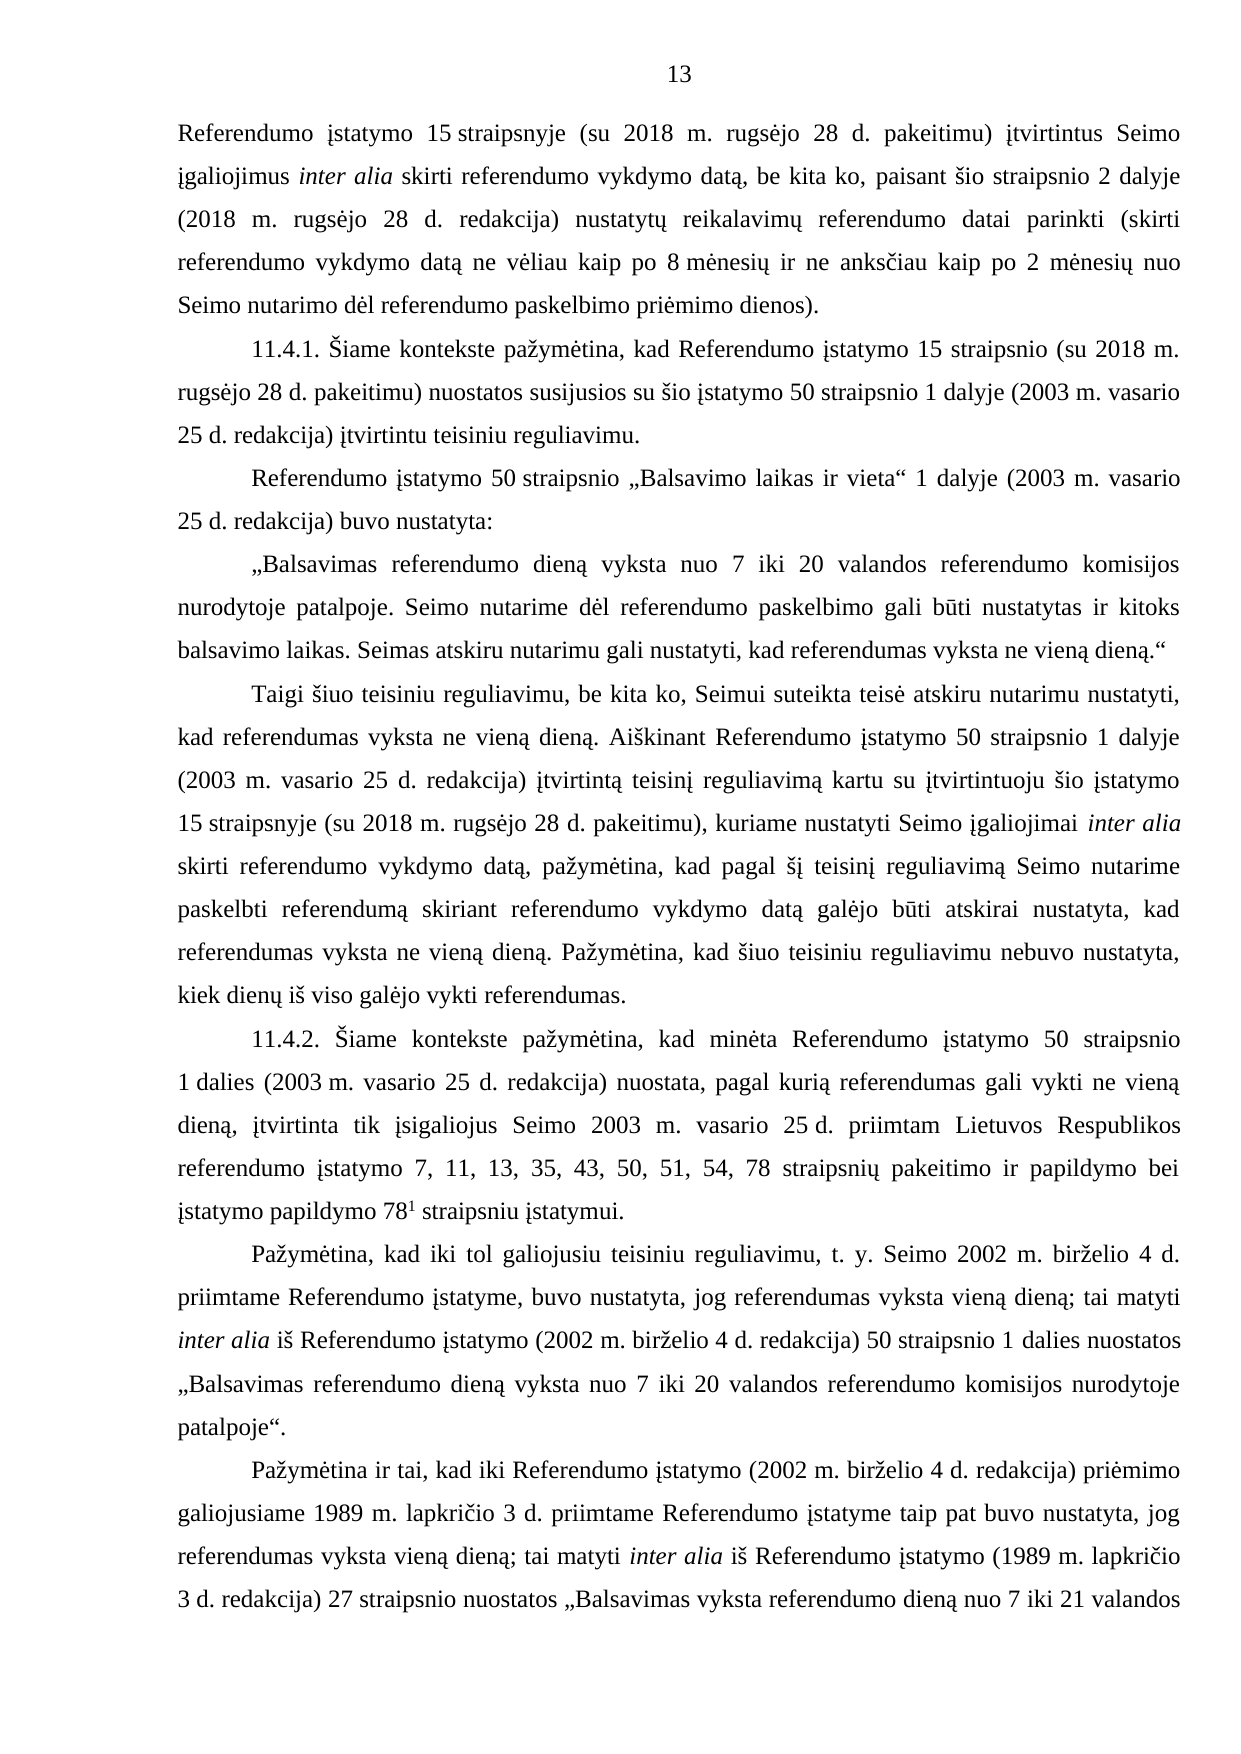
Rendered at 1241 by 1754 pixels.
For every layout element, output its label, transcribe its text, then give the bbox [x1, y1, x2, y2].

text Pažymėtina ir tai, kad iki Referendumo įstatymo (2002 m. birželio 4 d. redakcija) priėmimo galiojusiame 1989 m. lapkričio 3 d. priimtame Referendumo įstatyme taip pat buvo nustatyta, jog referendumas vyksta vieną dieną; tai matyti inter alia iš Referendumo įstatymo (1989 m. lapkričio 3 d. redakcija) 27 straipsnio nuostatos „Balsavimas vyksta referendumo dieną nuo 7 iki 21 valandos [177, 1455, 1181, 1613]
text Pažymėtina, kad iki tol galiojusiu teisiniu reguliavimu, t. y. Seimo 2002 m. birželio 4 d. priimtame Referendumo įstatyme, buvo nustatyta, jog referendumas vyksta vieną dieną; tai matyti inter alia iš Referendumo įstatymo (2002 m. birželio 4 d. redakcija) 50 straipsnio 1 dalies nuostatos „Balsavimas referendumo dieną vyksta nuo 7 iki 20 valandos referendumo komisijos nurodytoje patalpoje“. [177, 1239, 1181, 1441]
text 11.4.2. Šiame kontekste pažymėtina, kad minėta Referendumo įstatymo 50 straipsnio 1 dalies (2003 m. vasario 25 d. redakcija) nuostata, pagal kurią referendumas gali vykti ne vieną dieną, įtvirtinta tik įsigaliojus Seimo 2003 m. vasario 25 d. priimtam Lietuvos Respublikos referendumo įstatymo 7, 11, 13, 35, 43, 50, 51, 54, 78 straipsnių pakeitimo ir papildymo bei įstatymo papildymo 781 straipsniu įstatymui. [177, 1024, 1181, 1225]
text 11.4.1. Šiame kontekste pažymėtina, kad Referendumo įstatymo 15 straipsnio (su 2018 m. rugsėjo 28 d. pakeitimu) nuostatos susijusios su šio įstatymo 50 straipsnio 1 dalyje (2003 m. vasario 25 d. redakcija) įtvirtintu teisiniu reguliavimu. [177, 334, 1181, 449]
text Referendumo įstatymo 50 straipsnio „Balsavimo laikas ir vieta“ 1 dalyje (2003 m. vasario 25 d. redakcija) buvo nustatyta: [177, 463, 1181, 535]
text „Balsavimas referendumo dieną vyksta nuo 7 iki 20 valandos referendumo komisijos nurodytoje patalpoje. Seimo nutarime dėl referendumo paskelbimo gali būti nustatytas ir kitoks balsavimo laikas. Seimas atskiru nutarimu gali nustatyti, kad referendumas vyksta ne vieną dieną.“ [177, 549, 1181, 664]
text Referendumo įstatymo 15 straipsnyje (su 2018 m. rugsėjo 28 d. pakeitimu) įtvirtintus Seimo įgaliojimus inter alia skirti referendumo vykdymo datą, be kita ko, paisant šio straipsnio 2 dalyje (2018 m. rugsėjo 28 d. redakcija) nustatytų reikalavimų referendumo datai parinkti (skirti referendumo vykdymo datą ne vėliau kaip po 8 mėnesių ir ne anksčiau kaip po 2 mėnesių nuo Seimo nutarimo dėl referendumo paskelbimo priėmimo dienos). [177, 118, 1181, 319]
text Taigi šiuo teisiniu reguliavimu, be kita ko, Seimui suteikta teisė atskiru nutarimu nustatyti, kad referendumas vyksta ne vieną dieną. Aiškinant Referendumo įstatymo 50 straipsnio 1 dalyje (2003 m. vasario 25 d. redakcija) įtvirtintą teisinį reguliavimą kartu su įtvirtintuoju šio įstatymo 15 straipsnyje (su 2018 m. rugsėjo 28 d. pakeitimu), kuriame nustatyti Seimo įgaliojimai inter alia skirti referendumo vykdymo datą, pažymėtina, kad pagal šį teisinį reguliavimą Seimo nutarime paskelbti referendumą skiriant referendumo vykdymo datą galėjo būti atskirai nustatyta, kad referendumas vyksta ne vieną dieną. Pažymėtina, kad šiuo teisiniu reguliavimu nebuvo nustatyta, kiek dienų iš viso galėjo vykti referendumas. [177, 679, 1181, 1009]
